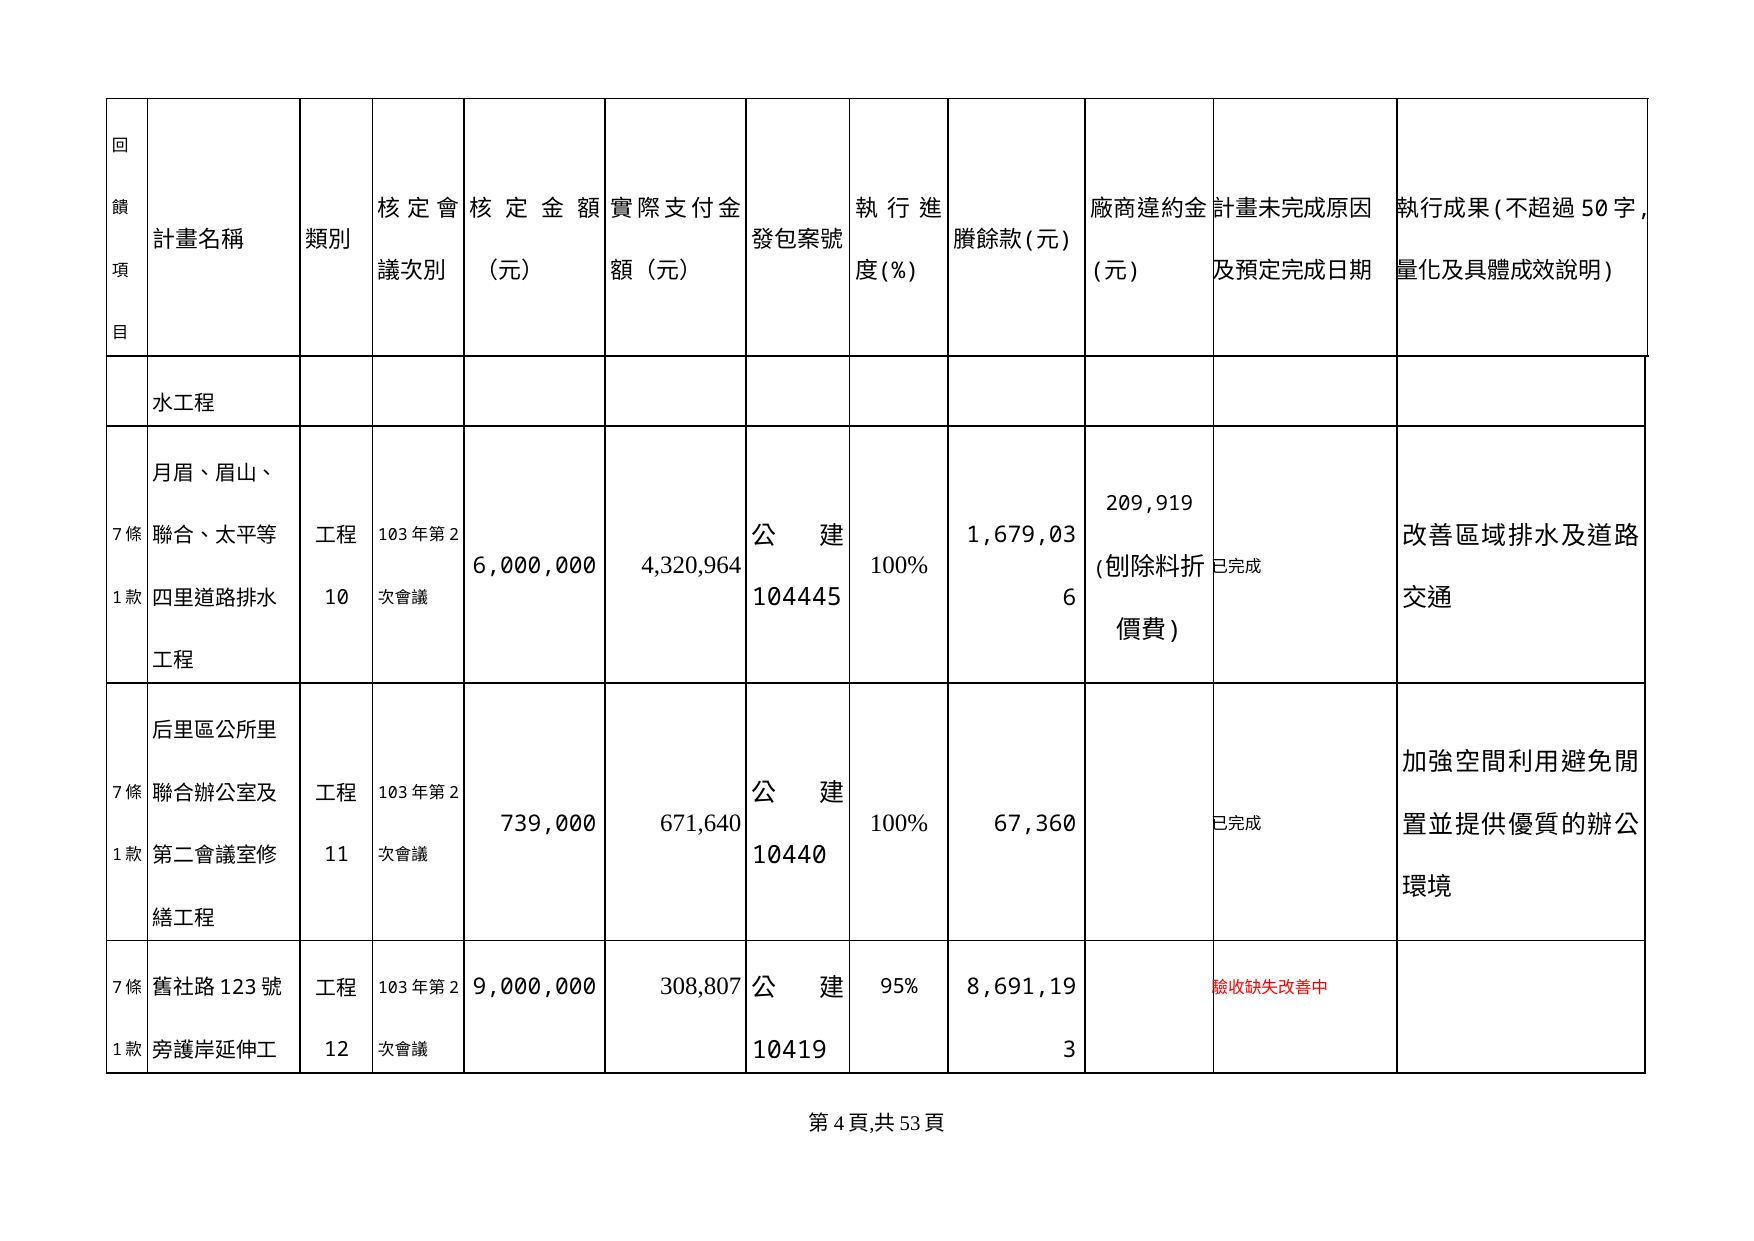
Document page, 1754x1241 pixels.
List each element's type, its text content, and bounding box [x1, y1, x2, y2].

table_cell [1086, 357, 1213, 425]
table_header 廠商違約金(元) [1086, 99, 1213, 355]
table_cell [1086, 941, 1213, 1072]
table_cell 驗收缺失改善中 [1214, 941, 1396, 1072]
table_cell 6,000,000 [465, 427, 604, 682]
table_cell 已完成 [1214, 684, 1396, 940]
table_cell 7條1款 [107, 941, 147, 1072]
table_header 回饋項目 [107, 99, 147, 355]
table_cell [301, 357, 372, 425]
table_cell 95% [850, 941, 947, 1072]
table_cell 103年第2次會議 [373, 427, 463, 682]
table_header 計畫未完成原因 及預定完成日期 [1214, 99, 1396, 355]
table_cell 工程11 [301, 684, 372, 940]
table_cell 公建10419 [747, 941, 849, 1072]
table_cell 工程10 [301, 427, 372, 682]
table_cell 100% [850, 684, 947, 940]
table_cell 308,807 [606, 941, 745, 1072]
table_cell 舊社路123號旁護岸延伸工 [148, 941, 299, 1072]
table_header 賸餘款(元) [949, 99, 1084, 355]
table_cell [465, 357, 604, 425]
table_cell 已完成 [1214, 427, 1396, 682]
table_cell 671,640 [606, 684, 745, 940]
table_cell [850, 357, 947, 425]
table_cell 加強空間利用避免閒置並提供優質的辦公環境 [1398, 684, 1644, 940]
table_header 類別 [301, 99, 372, 355]
table_cell 改善區域排水及道路交通 [1398, 427, 1644, 682]
table_cell [606, 357, 745, 425]
table_cell 公建10440 [747, 684, 849, 940]
table_cell [107, 357, 147, 425]
table_header 執行成果(不超過50字,量化及具體成效說明) [1398, 99, 1647, 355]
table_cell 67,360 [949, 684, 1084, 940]
table_cell 100% [850, 427, 947, 682]
table_cell 水工程 [148, 357, 299, 425]
table_cell [747, 357, 849, 425]
table_header 核定金額（元） [465, 99, 604, 355]
table_cell 工程12 [301, 941, 372, 1072]
table_cell 739,000 [465, 684, 604, 940]
table_cell 209,919 (刨除料折價費) [1086, 427, 1213, 682]
table_header 發包案號 [747, 99, 849, 355]
table_cell 103年第2次會議 [373, 684, 463, 940]
table_cell [1086, 684, 1213, 940]
table_cell 4,320,964 [606, 427, 745, 682]
table_cell 1,679,036 [949, 427, 1084, 682]
table_cell [949, 357, 1084, 425]
table_cell 7條1款 [107, 427, 147, 682]
table_header 計畫名稱 [148, 99, 299, 355]
table_cell 公建104445 [747, 427, 849, 682]
table_cell 9,000,000 [465, 941, 604, 1072]
table_cell [1398, 941, 1644, 1072]
table_cell [373, 357, 463, 425]
table_cell 103年第2次會議 [373, 941, 463, 1072]
table_header 實際支付金額（元） [606, 99, 745, 355]
table_cell [1214, 357, 1396, 425]
table_cell 7條1款 [107, 684, 147, 940]
table_cell 8,691,193 [949, 941, 1084, 1072]
table_cell 后里區公所里聯合辦公室及第二會議室修繕工程 [148, 684, 299, 940]
table_cell 月眉、眉山、聯合、太平等四里道路排水工程 [148, 427, 299, 682]
table_header 核定會議次別 [373, 99, 463, 355]
table_header 執行進度(%) [850, 99, 947, 355]
table_cell [1398, 357, 1644, 425]
